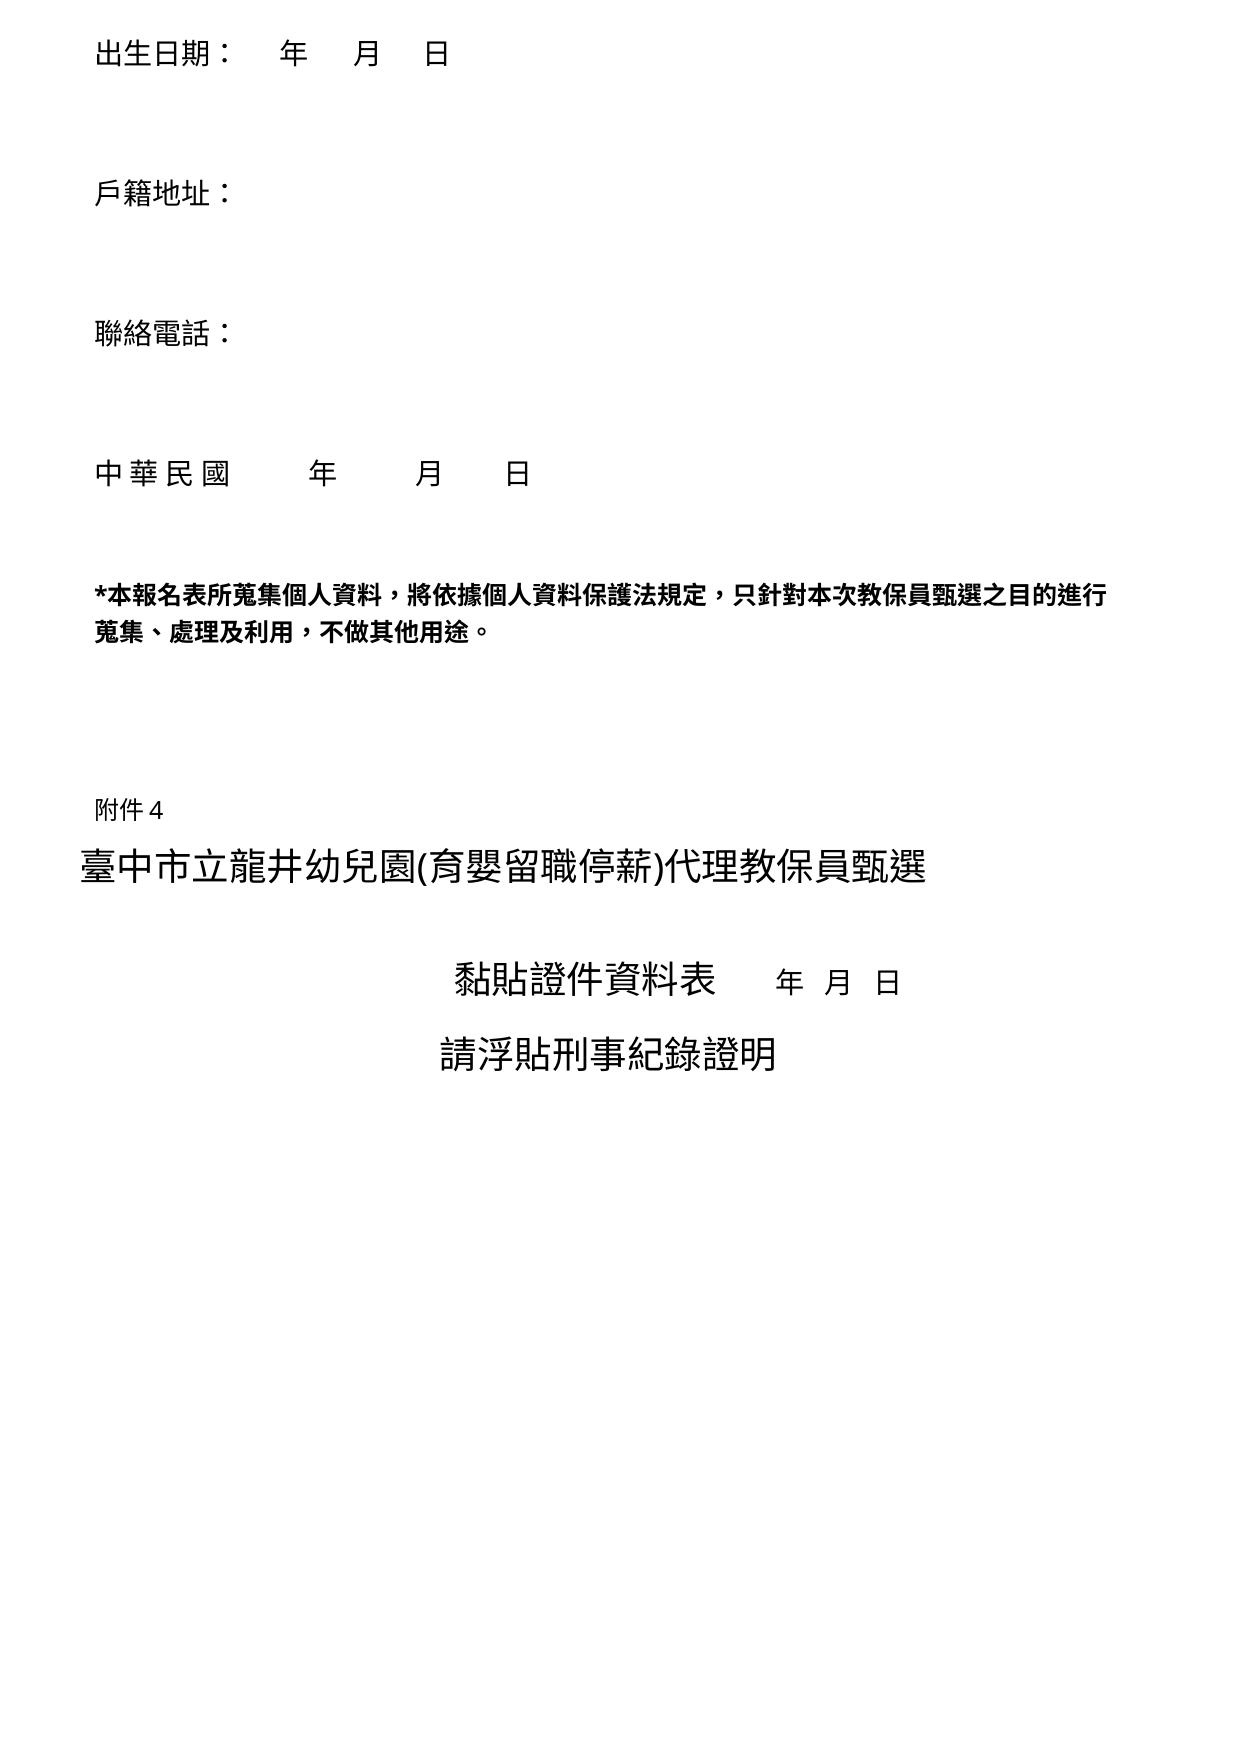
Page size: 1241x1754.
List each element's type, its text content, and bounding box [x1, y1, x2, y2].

text 請浮貼刑事紀錄證明 [94, 1014, 1122, 1089]
text 黏貼證件資料表 年 月 日 [79, 939, 1122, 1014]
text 中 華 民 國 年 月 日 [94, 434, 1122, 509]
text 附件4 [94, 789, 1122, 827]
text 聯絡電話： [94, 294, 1122, 369]
text 戶籍地址： [94, 154, 1122, 229]
text *本報名表所蒐集個人資料，將依據個人資料保護法規定，只針對本次教保員甄選之目的進行蒐集、處理及利用，不做其他用途。 [94, 574, 1122, 649]
text 臺中市立龍井幼兒園(育嬰留職停薪)代理教保員甄選 [79, 827, 1122, 902]
text 出生日期： 年 月 日 [94, 14, 1122, 89]
